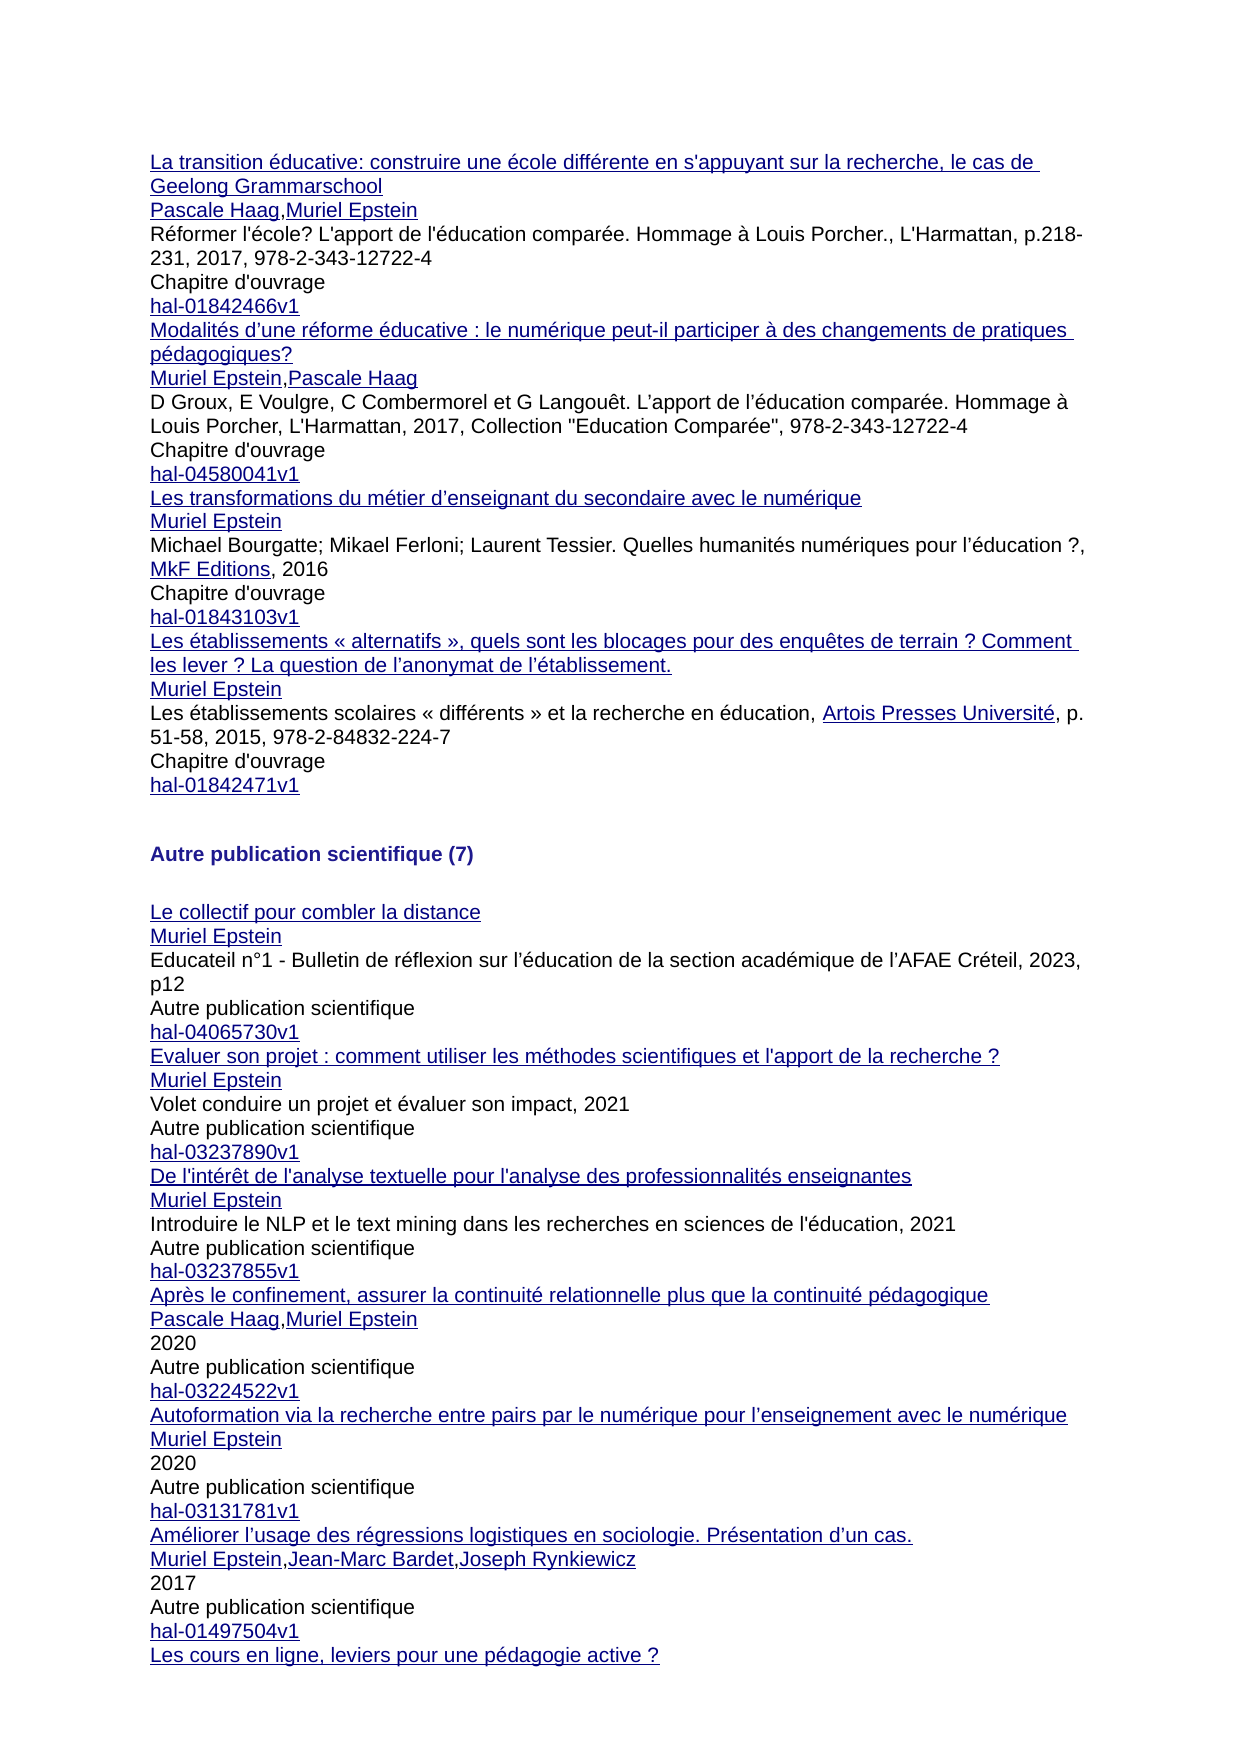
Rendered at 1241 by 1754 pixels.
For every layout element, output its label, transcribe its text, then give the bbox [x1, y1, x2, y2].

table_cell La transition éducative: construire une école différente en s'appuyant sur la recherche, le cas de Geelong Grammarschool Pascale Haag,Muriel Epstein Réformer l'école? L'apport de l'éducation comparée. Hommage à Louis Porcher., L'Harmattan, p.218-231, 2017, 978-2-343-12722-4 Chapitre d'ouvrage hal-01842466v1 [150, 150, 1090, 318]
table_cell Modalités d’une réforme éducative : le numérique peut-il participer à des changements de pratiques pédagogiques? Muriel Epstein,Pascale Haag D Groux, E Voulgre, C Combermorel et G Langouêt. L’apport de l’éducation comparée. Hommage à Louis Porcher, L'Harmattan, 2017, Collection "Education Comparée", 978-2-343-12722-4 Chapitre d'ouvrage hal-04580041v1 [150, 318, 1090, 485]
table_cell Evaluer son projet : comment utiliser les méthodes scientifiques et l'apport de la recherche ? Muriel Epstein Volet conduire un projet et évaluer son impact, 2021 Autre publication scientifique hal-03237890v1 [150, 1044, 1090, 1163]
subtitle Autre publication scientifique (7) [150, 842, 1090, 866]
table_cell Après le confinement, assurer la continuité relationnelle plus que la continuité pédagogique Pascale Haag,Muriel Epstein 2020 Autre publication scientifique hal-03224522v1 [150, 1283, 1090, 1403]
table_cell Améliorer l’usage des régressions logistiques en sociologie. Présentation d’un cas. Muriel Epstein,Jean-Marc Bardet,Joseph Rynkiewicz 2017 Autre publication scientifique hal-01497504v1 [150, 1523, 1090, 1643]
table_cell Les cours en ligne, leviers pour une pédagogie active ? [150, 1643, 1090, 1667]
table_cell Les établissements « alternatifs », quels sont les blocages pour des enquêtes de terrain ? Comment les lever ? La question de l’anonymat de l’établissement. Muriel Epstein Les établissements scolaires « différents » et la recherche en éducation, Artois Presses Université, p. 51-58, 2015, 978-2-84832-224-7 Chapitre d'ouvrage hal-01842471v1 [150, 629, 1090, 797]
table_cell De l'intérêt de l'analyse textuelle pour l'analyse des professionnalités enseignantes Muriel Epstein Introduire le NLP et le text mining dans les recherches en sciences de l'éducation, 2021 Autre publication scientifique hal-03237855v1 [150, 1164, 1090, 1283]
table_header Le collectif pour combler la distance Muriel Epstein Educateil n°1 - Bulletin de réflexion sur l’éducation de la section académique de l’AFAE Créteil, 2023, p12 Autre publication scientifique hal-04065730v1 [150, 900, 1090, 1044]
table_cell Autoformation via la recherche entre pairs par le numérique pour l’enseignement avec le numérique Muriel Epstein 2020 Autre publication scientifique hal-03131781v1 [150, 1403, 1090, 1523]
table_cell Les transformations du métier d’enseignant du secondaire avec le numérique Muriel Epstein Michael Bourgatte; Mikael Ferloni; Laurent Tessier. Quelles humanités numériques pour l’éducation ?, MkF Editions, 2016 Chapitre d'ouvrage hal-01843103v1 [150, 485, 1090, 629]
